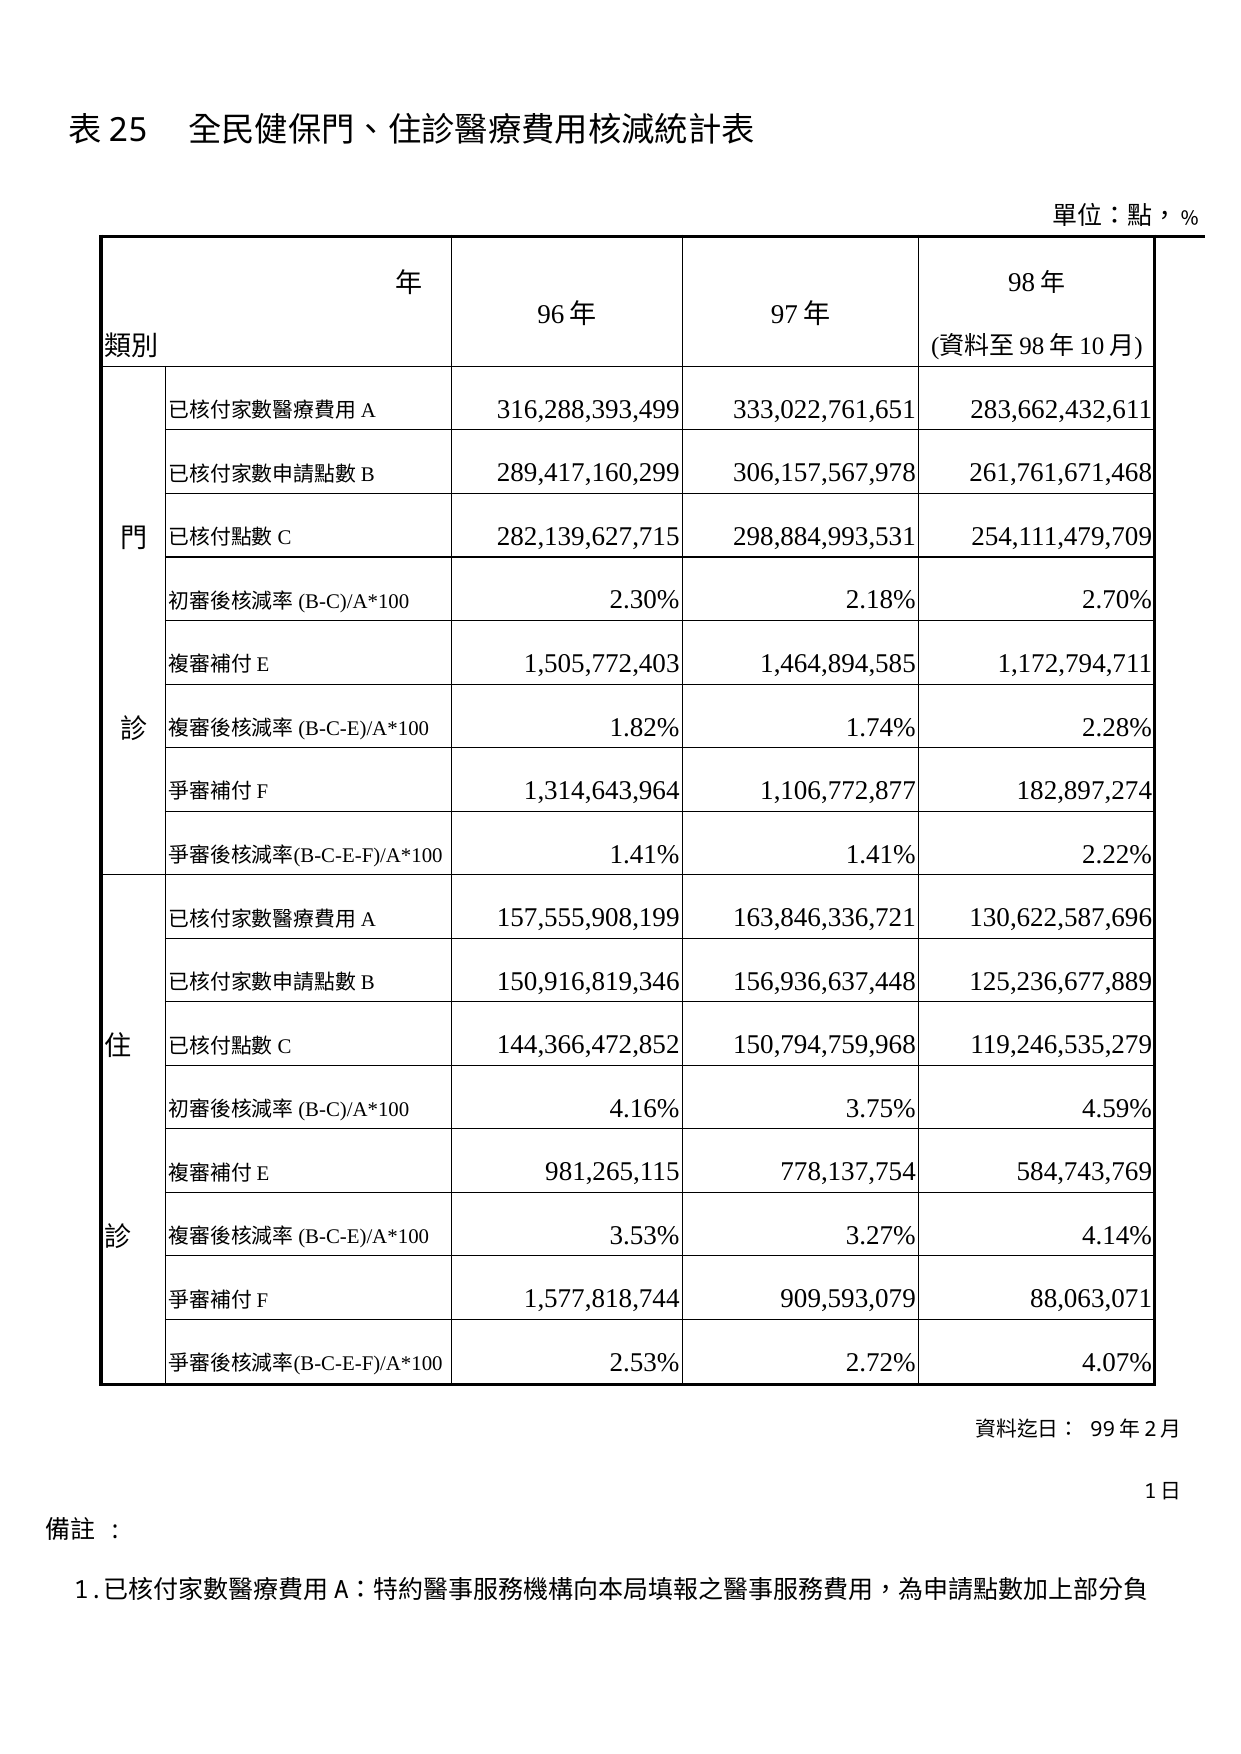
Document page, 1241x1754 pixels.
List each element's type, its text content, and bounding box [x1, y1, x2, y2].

table_cell 306,157,567,978 [683, 430, 918, 493]
table_cell 1.41% [452, 812, 682, 874]
table_cell 1,577,818,744 [452, 1256, 682, 1319]
table_cell 1.41% [683, 812, 918, 874]
table_cell [103, 1255, 165, 1319]
table_cell [103, 747, 165, 811]
table_cell 1,505,772,403 [452, 621, 682, 683]
table_cell [103, 367, 165, 429]
table_cell 4.59% [919, 1066, 1153, 1128]
table_cell 333,022,761,651 [683, 367, 918, 429]
table_cell [1156, 938, 1205, 1001]
table_cell 診 [103, 684, 165, 747]
table_cell 已核付點數 C [166, 494, 451, 556]
table_cell [1156, 1192, 1205, 1255]
table_cell [1156, 747, 1205, 811]
table_cell 97年 [683, 238, 918, 366]
table_cell 2.28% [919, 685, 1153, 747]
table_cell 130,622,587,696 [919, 875, 1153, 938]
table_cell 282,139,627,715 [452, 494, 682, 556]
table_cell [103, 1319, 165, 1382]
table_cell [1156, 366, 1205, 429]
table_cell 157,555,908,199 [452, 875, 682, 938]
table_cell 2.70% [919, 558, 1153, 620]
table_cell 複審後核減率 (B-C-E)/A*100 [166, 1193, 451, 1255]
table_cell 156,936,637,448 [683, 939, 918, 1001]
table_cell 3.27% [683, 1193, 918, 1255]
table_cell 複審補付 E [166, 621, 451, 683]
table_header [467, 172, 713, 234]
table_cell [103, 938, 165, 1001]
table_cell 4.07% [919, 1320, 1153, 1382]
table_cell 909,593,079 [683, 1256, 918, 1319]
table_cell 已核付家數醫療費用 A [166, 875, 451, 938]
table_cell 2.30% [452, 558, 682, 620]
table_cell 門 [103, 493, 165, 556]
text 備註 : [30, 1511, 1152, 1546]
table_cell 4.16% [452, 1066, 682, 1128]
table_cell [103, 1128, 165, 1192]
table_cell [103, 556, 165, 620]
table_cell 1,314,643,964 [452, 748, 682, 811]
table_cell 複審後核減率 (B-C-E)/A*100 [166, 685, 451, 747]
table_cell [1156, 1319, 1205, 1382]
table_cell [1156, 238, 1205, 300]
table_cell 283,662,432,611 [919, 367, 1153, 429]
text 表25 全民健保門、住診醫療費用核減統計表 [68, 85, 1152, 148]
table_cell [103, 429, 165, 493]
table_cell 125,236,677,889 [919, 939, 1153, 1001]
table_cell 年 類別 [103, 238, 451, 366]
table_cell [1156, 300, 1205, 366]
table_cell 163,846,336,721 [683, 875, 918, 938]
table_cell 初審後核減率 (B-C)/A*100 [166, 558, 451, 620]
table_cell [103, 1065, 165, 1128]
table_cell 1,106,772,877 [683, 748, 918, 811]
table_cell [1156, 874, 1205, 938]
table_cell [103, 875, 165, 938]
table_cell 150,916,819,346 [452, 939, 682, 1001]
table_cell 3.75% [683, 1066, 918, 1128]
table_cell 爭審補付 F [166, 1256, 451, 1319]
table_cell 584,743,769 [919, 1129, 1153, 1192]
table_cell 88,063,071 [919, 1256, 1153, 1319]
table_header [101, 172, 109, 234]
table_cell 150,794,759,968 [683, 1002, 918, 1065]
table_cell 2.22% [919, 812, 1153, 874]
table_cell 182,897,274 [919, 748, 1153, 811]
table_cell 298,884,993,531 [683, 494, 918, 556]
table_cell 1,464,894,585 [683, 621, 918, 683]
table_cell 1.74% [683, 685, 918, 747]
table_cell 119,246,535,279 [919, 1002, 1153, 1065]
table_cell 住 [103, 1001, 165, 1065]
table_cell [1156, 1255, 1205, 1319]
table_cell 98年 (資料至98年10月) [919, 238, 1153, 366]
table_cell 複審補付 E [166, 1129, 451, 1192]
table_cell 261,761,671,468 [919, 430, 1153, 493]
table_cell 2.72% [683, 1320, 918, 1382]
table_cell 1.82% [452, 685, 682, 747]
table_header 單位：點，﹪ [959, 172, 1205, 234]
table_cell 爭審補付 F [166, 748, 451, 811]
table_cell [1156, 556, 1205, 620]
table_cell 981,265,115 [452, 1129, 682, 1192]
table_cell 已核付家數申請點數 B [166, 939, 451, 1001]
table_cell [1156, 1065, 1205, 1128]
table_cell 已核付家數醫療費用 A [166, 367, 451, 429]
table_cell 初審後核減率 (B-C)/A*100 [166, 1066, 451, 1128]
table_cell 診 [103, 1192, 165, 1255]
table_cell 289,417,160,299 [452, 430, 682, 493]
table_cell 已核付點數 C [166, 1002, 451, 1065]
table_cell 4.14% [919, 1193, 1153, 1255]
table_cell [1156, 684, 1205, 747]
table_header [109, 172, 467, 234]
table_cell 1,172,794,711 [919, 621, 1153, 683]
table_cell [1156, 429, 1205, 493]
table_cell 144,366,472,852 [452, 1002, 682, 1065]
table_header [713, 172, 959, 234]
table_cell 254,111,479,709 [919, 494, 1153, 556]
table_cell 2.53% [452, 1320, 682, 1382]
table_cell [1156, 811, 1205, 874]
table_cell [1156, 1128, 1205, 1192]
table_cell [1156, 620, 1205, 683]
table_cell 96年 [452, 238, 682, 366]
table_cell 3.53% [452, 1193, 682, 1255]
table_cell [103, 811, 165, 874]
table_cell [1156, 1001, 1205, 1065]
table_cell 爭審後核減率(B-C-E-F)/A*100 [166, 1320, 451, 1382]
table_cell [103, 620, 165, 683]
table_cell 爭審後核減率(B-C-E-F)/A*100 [166, 812, 451, 874]
text 資料迄日： 99年2月1日 [136, 1386, 1181, 1511]
text 1.已核付家數醫療費用A：特約醫事服務機構向本局填報之醫事服務費用，為申請點數加上部分負擔，不含特約教學醫院加計部分，含本局代辦、代位求償之費用；部分負擔之NT$1元等於1點。 [74, 1546, 1167, 1608]
table_cell 2.18% [683, 558, 918, 620]
table_cell 778,137,754 [683, 1129, 918, 1192]
table_cell 316,288,393,499 [452, 367, 682, 429]
table_cell [1156, 493, 1205, 556]
table_cell 已核付家數申請點數 B [166, 430, 451, 493]
